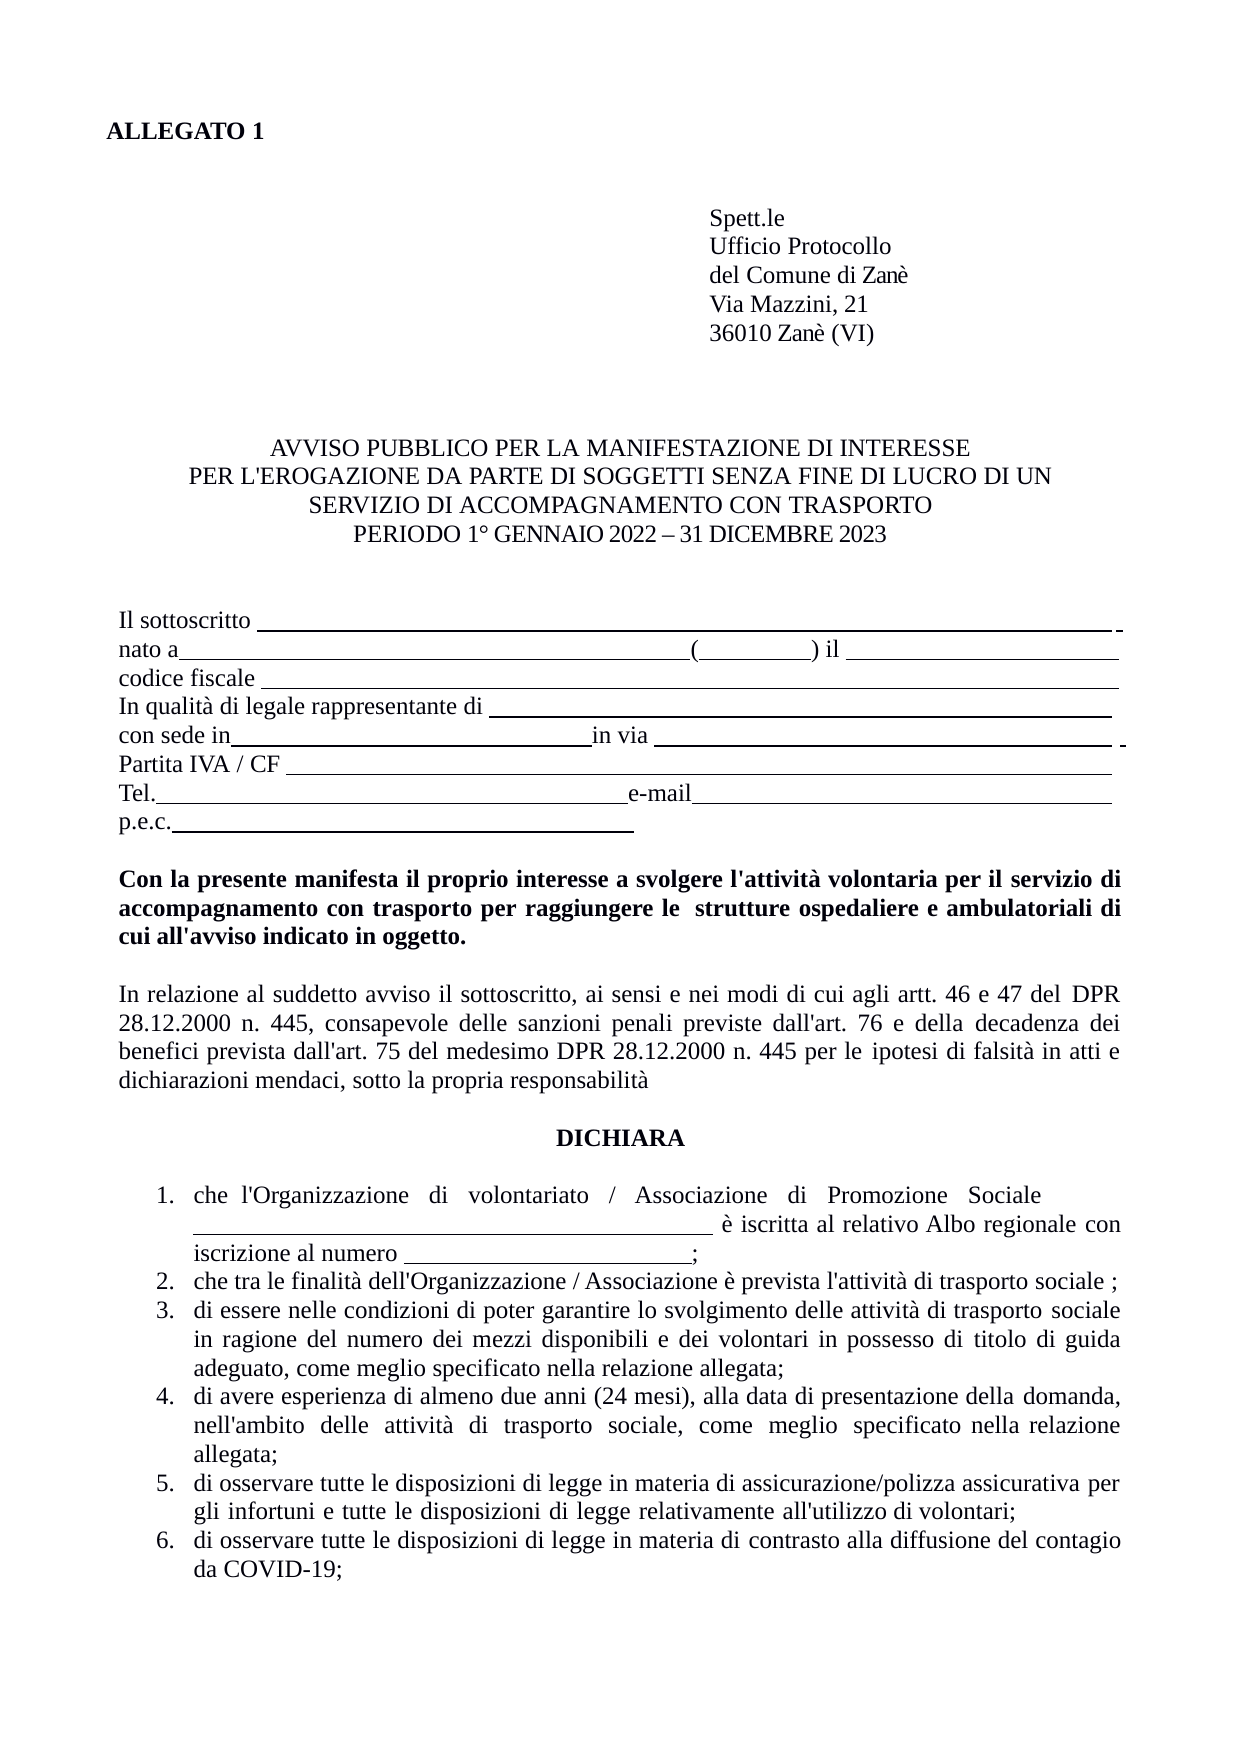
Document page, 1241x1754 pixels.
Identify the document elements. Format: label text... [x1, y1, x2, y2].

text del Comune di Zanè [709, 260, 1011, 289]
list di essere nelle condizioni di poter garantire lo svolgimento delle attività di trasporto sociale in ragione del numero dei mezzi disponibili e dei volontari in possesso di titolo di guida adeguato, come meglio specificato nella relazione allegata; [156, 1295, 1121, 1381]
subtitle Con la presente manifesta il proprio interesse a svolgere l'attività volontaria per il servizio di accompagnamento con trasporto per raggiungere le strutture ospedaliere e ambulatoriali di cui all'avviso indicato in oggetto. [118, 864, 1121, 950]
text Il sottoscritto nato a ( ) il codice fiscale In qualità di legale rappresentante di con sede in in via Partita IVA / CF Tel. e-mail p.e.c. [118, 605, 1122, 835]
subtitle DICHIARA [173, 1123, 1067, 1151]
text In relazione al suddetto avviso il sottoscritto, ai sensi e nei modi di cui agli artt. 46 e 47 del DPR 28.12.2000 n. 445, consapevole delle sanzioni penali previste dall'art. 76 e della decadenza dei benefici prevista dall'art. 75 del medesimo DPR 28.12.2000 n. 445 per le ipotesi di falsità in atti e dichiarazioni mendaci, sotto la propria responsabilità [118, 979, 1120, 1094]
text Spett.le [709, 203, 1134, 231]
list che tra le finalità dell'Organizzazione / Associazione è prevista l'attività di trasporto sociale ; [156, 1266, 1121, 1295]
text è iscritta al relativo Albo regionale con iscrizione al numero ; [193, 1209, 1121, 1266]
text Ufficio Protocollo [709, 231, 1134, 260]
list di avere esperienza di almeno due anni (24 mesi), alla data di presentazione della domanda, nell'ambito delle attività di trasporto sociale, come meglio specificato nella relazione allegata; [156, 1381, 1121, 1468]
list che l'Organizzazione di volontariato / Associazione di Promozione Sociale [156, 1180, 1134, 1209]
text AVVISO PUBBLICO PER LA MANIFESTAZIONE DI INTERESSE [173, 433, 1067, 461]
text PER L'EROGAZIONE DA PARTE DI SOGGETTI SENZA FINE DI LUCRO DI UN SERVIZIO DI ACCOMPAGNAMENTO CON TRASPORTO [173, 461, 1067, 519]
text 36010 Zanè (VI) [709, 318, 1134, 346]
text Via Mazzini, 21 [709, 289, 1011, 318]
list di osservare tutte le disposizioni di legge in materia di assicurazione/polizza assicurativa per gli infortuni e tutte le disposizioni di legge relativamente all'utilizzo di volontari; [156, 1468, 1121, 1525]
text PERIODO 1° GENNAIO 2022 – 31 DICEMBRE 2023 [173, 519, 1067, 548]
subtitle ALLEGATO 1 [106, 116, 1134, 145]
list di osservare tutte le disposizioni di legge in materia di contrasto alla diffusione del contagio da COVID-19; [156, 1525, 1122, 1583]
